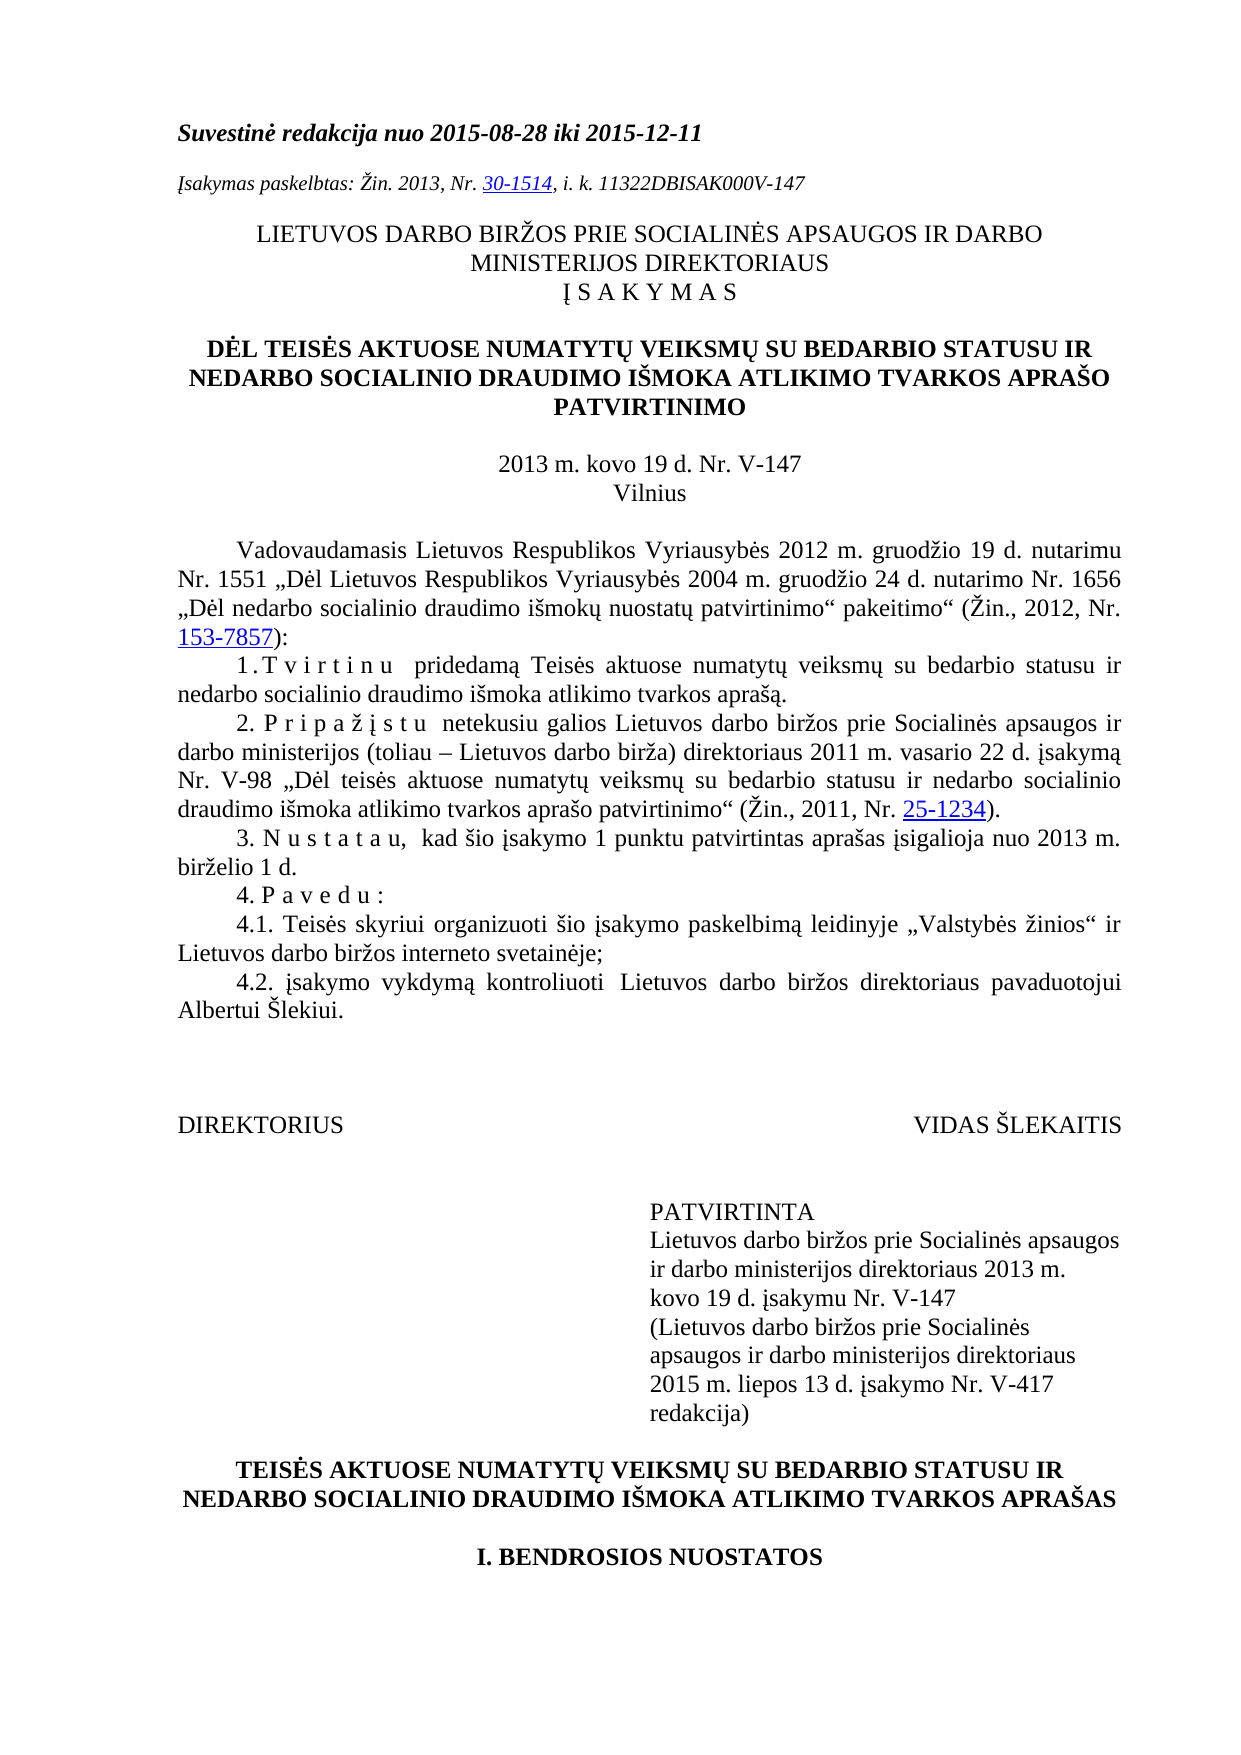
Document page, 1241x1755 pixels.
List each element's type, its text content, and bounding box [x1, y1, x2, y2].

text 2013 m. kovo 19 d. Nr. V-147 [177, 449, 1122, 478]
text Į S A K Y M A S [177, 277, 1122, 305]
text Suvestinė redakcija nuo 2015-08-28 iki 2015-12-11 [177, 118, 1122, 147]
text Lietuvos darbo biržos prie Socialinės apsaugos ir darbo ministerijos direktoriaus 2013 m. kovo 19 d. įsakymu Nr. V-147 [649, 1225, 1122, 1312]
text Įsakymas paskelbtas: Žin. 2013, Nr. 30-1514, i. k. 11322DBISAK000V-147 [177, 171, 1122, 195]
text 1.Tvirtinu pridedamą Teisės aktuose numatytų veiksmų su bedarbio statusu ir nedarbo socialinio draudimo išmoka atlikimo tvarkos aprašą. [177, 650, 1122, 708]
text Dėl teisės aktuose numatytų veiksmų su bedarbio statusu ir nedarbo socialinio draudimo išmoka atlikimo tvarkos aprašo PATVIRTINIMO [177, 334, 1122, 420]
text TEISĖS AKTUOSE NUMATYTŲ VEIKSMŲ SU BEDARBIO STATUSU IR NEDARBO SOCIALINIO DRAUDIMO IŠMOKA ATLIKIMO TVARKOS APRAŠAS [177, 1455, 1122, 1513]
text 3. Nustatau, kad šio įsakymo 1 punktu patvirtintas aprašas įsigalioja nuo 2013 m. birželio 1 d. [177, 823, 1122, 880]
text (Lietuvos darbo biržos prie Socialinės apsaugos ir darbo ministerijos direktoriaus 2015 m. liepos 13 d. įsakymo Nr. V-417 [649, 1312, 1122, 1398]
text 2. Pripažįstu netekusiu galios Lietuvos darbo biržos prie Socialinės apsaugos ir darbo ministerijos (toliau – Lietuvos darbo birža) direktoriaus 2011 m. vasario 22 d. įsakymą Nr. V-98 „Dėl teisės aktuose numatytų veiksmų su bedarbio statusu ir nedarbo socialinio draudimo išmoka atlikimo tvarkos aprašo patvirtinimo“ (Žin., 2011, Nr. 25-1234). [177, 708, 1122, 823]
text 4. Pavedu: [177, 880, 1122, 909]
text Direktorius Vidas Šlekaitis [177, 1110, 1122, 1139]
text Vilnius [177, 478, 1122, 507]
text Vadovaudamasis Lietuvos Respublikos Vyriausybės 2012 m. gruodžio 19 d. nutarimu Nr. 1551 „Dėl Lietuvos Respublikos Vyriausybės 2004 m. gruodžio 24 d. nutarimo Nr. 1656 „Dėl nedarbo socialinio draudimo išmokų nuostatų patvirtinimo“ pakeitimo“ (Žin., 2012, Nr. 153-7857): [177, 535, 1122, 650]
text PATVIRTINTA [649, 1197, 1122, 1225]
text I. Bendrosios nuostatos [177, 1542, 1122, 1570]
text 4.2. įsakymo vykdymą kontroliuoti Lietuvos darbo biržos direktoriaus pavaduotojui Albertui Šlekiui. [177, 967, 1122, 1024]
text redakcija) [649, 1398, 1122, 1427]
text LIETUVOS DARBO BIRŽOS prie socialinės apsaugos ir darbo ministerijos DIREKTORIAUS [177, 219, 1122, 277]
text 4.1. Teisės skyriui organizuoti šio įsakymo paskelbimą leidinyje „Valstybės žinios“ ir Lietuvos darbo biržos interneto svetainėje; [177, 909, 1122, 967]
